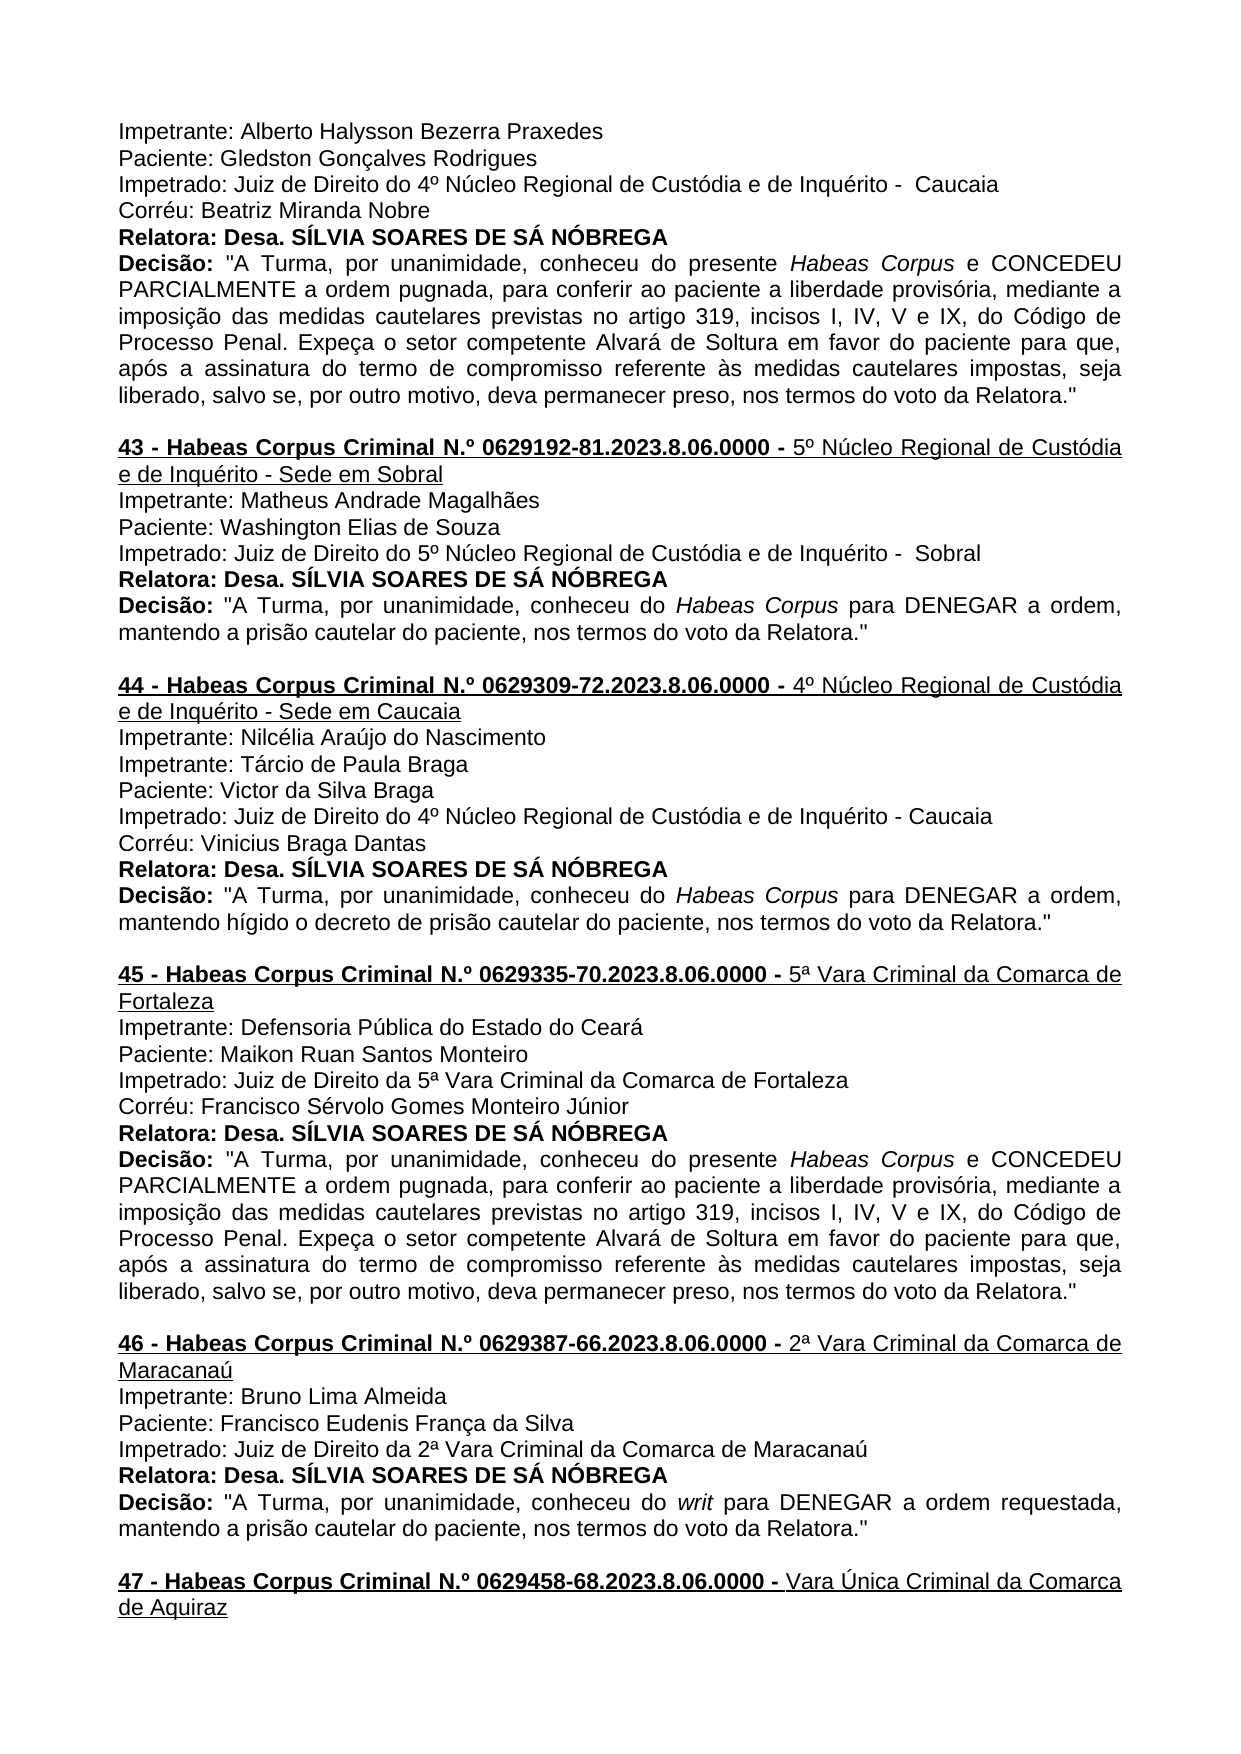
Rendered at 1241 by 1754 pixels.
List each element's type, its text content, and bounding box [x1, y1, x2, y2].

text 45 - Habeas Corpus Criminal N.º 0629335-70.2023.8.06.0000 - 5ª Vara Criminal da Comarca de [118, 961, 1122, 984]
text 46 - Habeas Corpus Criminal N.º 0629387-66.2023.8.06.0000 - 2ª Vara Criminal da Comarca de [118, 1330, 1122, 1353]
text Impetrante: Alberto Halysson Bezerra Praxedes [118, 118, 1122, 144]
text Paciente: Victor da Silva Braga [118, 777, 1122, 803]
text Paciente: Francisco Eudenis França da Silva [118, 1409, 1122, 1436]
text Impetrado: Juiz de Direito do 5º Núcleo Regional de Custódia e de Inquérito - Sobral [118, 540, 1122, 566]
text Impetrante: Bruno Lima Almeida [118, 1383, 1122, 1409]
text 44 - Habeas Corpus Criminal N.º 0629309-72.2023.8.06.0000 - 4º Núcleo Regional de Custódia [118, 672, 1122, 694]
text Corréu: Vinicius Braga Dantas [118, 830, 1122, 856]
text Decisão: "A Turma, por unanimidade, conheceu do Habeas Corpus para DENEGAR a ordem, mantendo hígido o decreto de prisão cautelar do paciente, nos termos do voto da Relatora." [118, 882, 1122, 935]
text Relatora: Desa. SÍLVIA SOARES DE SÁ NÓBREGA [118, 1119, 1122, 1146]
text Decisão: "A Turma, por unanimidade, conheceu do presente Habeas Corpus e CONCEDEU PARCIALMENTE a ordem pugnada, para conferir ao paciente a liberdade provisória, mediante a imposição das medidas cautelares previstas no artigo 319, incisos I, IV, V e IX, do Código de Processo Penal. Expeça o setor competente Alvará de Soltura em favor do paciente para que, após a assinatura do termo de compromisso referente às medidas cautelares impostas, seja liberado, salvo se, por outro motivo, deva permanecer preso, nos termos do voto da Relatora." [118, 1146, 1122, 1304]
text Paciente: Gledston Gonçalves Rodrigues [118, 144, 1122, 171]
text 47 - Habeas Corpus Criminal N.º 0629458-68.2023.8.06.0000 - Vara Única Criminal da Comarca [118, 1568, 1122, 1590]
text Fortaleza [118, 985, 1122, 1014]
text Impetrante: Matheus Andrade Magalhães [118, 487, 1122, 513]
text Impetrado: Juiz de Direito do 4º Núcleo Regional de Custódia e de Inquérito - Caucaia [118, 171, 1122, 197]
text Corréu: Francisco Sérvolo Gomes Monteiro Júnior [118, 1093, 1122, 1119]
text Decisão: "A Turma, por unanimidade, conheceu do presente Habeas Corpus e CONCEDEU PARCIALMENTE a ordem pugnada, para conferir ao paciente a liberdade provisória, mediante a imposição das medidas cautelares previstas no artigo 319, incisos I, IV, V e IX, do Código de Processo Penal. Expeça o setor competente Alvará de Soltura em favor do paciente para que, após a assinatura do termo de compromisso referente às medidas cautelares impostas, seja liberado, salvo se, por outro motivo, deva permanecer preso, nos termos do voto da Relatora." [118, 250, 1122, 408]
text 43 - Habeas Corpus Criminal N.º 0629192-81.2023.8.06.0000 - 5º Núcleo Regional de Custódia [118, 434, 1122, 457]
text Relatora: Desa. SÍLVIA SOARES DE SÁ NÓBREGA [118, 566, 1122, 592]
text Relatora: Desa. SÍLVIA SOARES DE SÁ NÓBREGA [118, 1462, 1122, 1488]
text Corréu: Beatriz Miranda Nobre [118, 197, 1122, 223]
text Impetrante: Defensoria Pública do Estado do Ceará [118, 1014, 1122, 1041]
text Relatora: Desa. SÍLVIA SOARES DE SÁ NÓBREGA [118, 223, 1122, 250]
text Decisão: "A Turma, por unanimidade, conheceu do writ para DENEGAR a ordem requestada, mantendo a prisão cautelar do paciente, nos termos do voto da Relatora." [118, 1488, 1122, 1541]
text Decisão: "A Turma, por unanimidade, conheceu do Habeas Corpus para DENEGAR a ordem, mantendo a prisão cautelar do paciente, nos termos do voto da Relatora." [118, 592, 1122, 645]
text de Aquiraz [118, 1591, 1122, 1620]
text Impetrado: Juiz de Direito da 5ª Vara Criminal da Comarca de Fortaleza [118, 1067, 1122, 1093]
text Impetrante: Nilcélia Araújo do Nascimento [118, 724, 1122, 751]
text Paciente: Washington Elias de Souza [118, 513, 1122, 540]
text Impetrante: Tárcio de Paula Braga [118, 751, 1122, 777]
text Impetrado: Juiz de Direito do 4º Núcleo Regional de Custódia e de Inquérito - Caucaia [118, 803, 1122, 830]
text Maracanaú [118, 1354, 1122, 1383]
text Paciente: Maikon Ruan Santos Monteiro [118, 1041, 1122, 1067]
text e de Inquérito - Sede em Sobral [118, 458, 1122, 487]
text Impetrado: Juiz de Direito da 2ª Vara Criminal da Comarca de Maracanaú [118, 1436, 1122, 1462]
text Relatora: Desa. SÍLVIA SOARES DE SÁ NÓBREGA [118, 856, 1122, 882]
text e de Inquérito - Sede em Caucaia [118, 696, 1122, 724]
